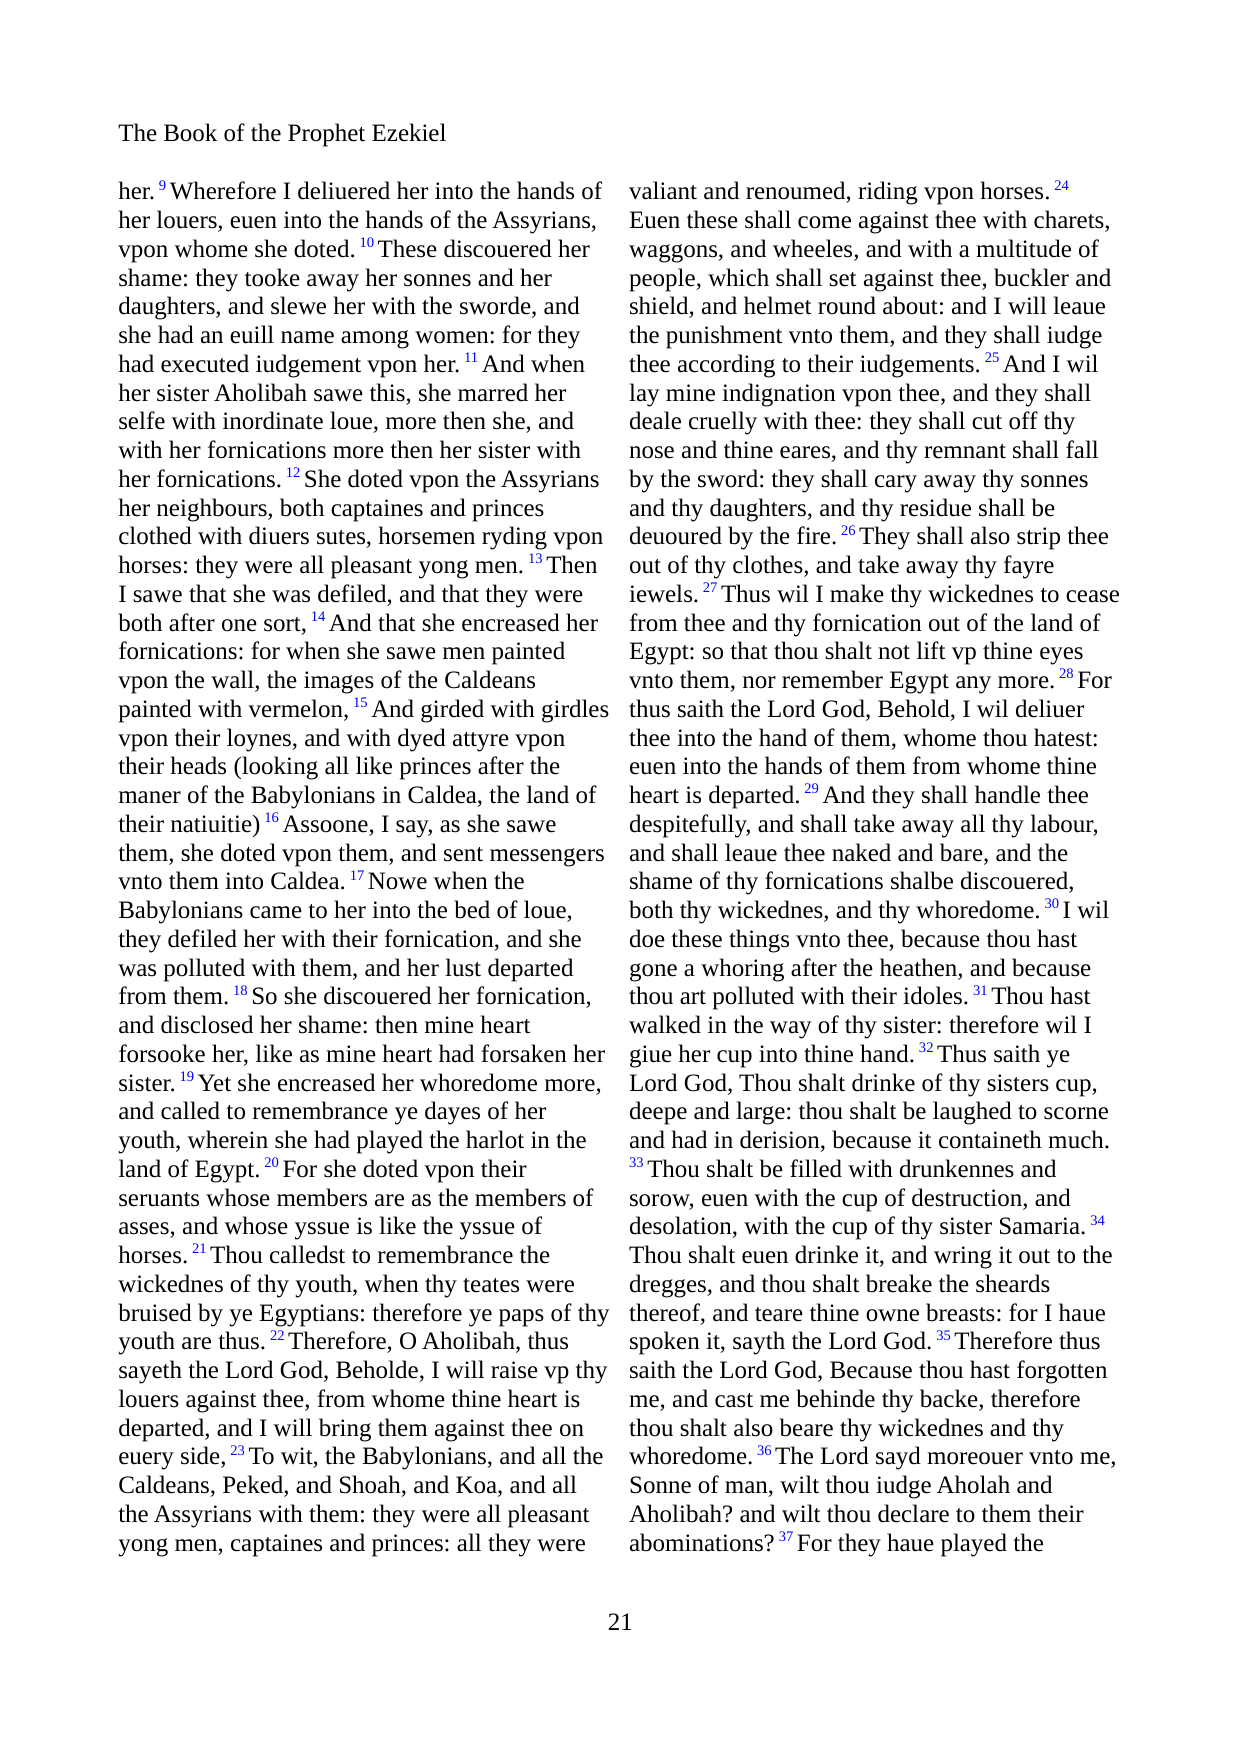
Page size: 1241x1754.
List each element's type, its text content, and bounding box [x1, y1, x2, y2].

text valiant and renoumed, riding vpon horses. 24 Euen these shall come against thee with charets, waggons, and wheeles, and with a multitude of people, which shall set against thee, buckler and shield, and helmet round about: and I will leaue the punishment vnto them, and they shall iudge thee according to their iudgements. 25 And I wil lay mine indignation vpon thee, and they shall deale cruelly with thee: they shall cut off thy nose and thine eares, and thy remnant shall fall by the sword: they shall cary away thy sonnes and thy daughters, and thy residue shall be deuoured by the fire. 26 They shall also strip thee out of thy clothes, and take away thy fayre iewels. 27 Thus wil I make thy wickednes to cease from thee and thy fornication out of the land of Egypt: so that thou shalt not lift vp thine eyes vnto them, nor remember Egypt any more. 28 For thus saith the Lord God, Behold, I wil deliuer thee into the hand of them, whome thou hatest: euen into the hands of them from whome thine heart is departed. 29 And they shall handle thee despitefully, and shall take away all thy labour, and shall leaue thee naked and bare, and the shame of thy fornications shalbe discouered, both thy wickednes, and thy whoredome. 30 I wil doe these things vnto thee, because thou hast gone a whoring after the heathen, and because thou art polluted with their idoles. 31 Thou hast walked in the way of thy sister: therefore wil I giue her cup into thine hand. 32 Thus saith ye Lord God, Thou shalt drinke of thy sisters cup, deepe and large: thou shalt be laughed to scorne and had in derision, because it containeth much. 33 Thou shalt be filled with drunkennes and sorow, euen with the cup of destruction, and desolation, with the cup of thy sister Samaria. 34 Thou shalt euen drinke it, and wring it out to the dregges, and thou shalt breake the sheards thereof, and teare thine owne breasts: for I haue spoken it, sayth the Lord God. 35 Therefore thus saith the Lord God, Because thou hast forgotten me, and cast me behinde thy backe, therefore thou shalt also beare thy wickednes and thy whoredome. 36 The Lord sayd moreouer vnto me, Sonne of man, wilt thou iudge Aholah and Aholibah? and wilt thou declare to them their abominations? 37 For they haue played the [629, 176, 1122, 1556]
text her. 9 Wherefore I deliuered her into the hands of her louers, euen into the hands of the Assyrians, vpon whome she doted. 10 These discouered her shame: they tooke away her sonnes and her daughters, and slewe her with the sworde, and she had an euill name among women: for they had executed iudgement vpon her. 11 And when her sister Aholibah sawe this, she marred her selfe with inordinate loue, more then she, and with her fornications more then her sister with her fornications. 12 She doted vpon the Assyrians her neighbours, both captaines and princes clothed with diuers sutes, horsemen ryding vpon horses: they were all pleasant yong men. 13 Then I sawe that she was defiled, and that they were both after one sort, 14 And that she encreased her fornications: for when she sawe men painted vpon the wall, the images of the Caldeans painted with vermelon, 15 And girded with girdles vpon their loynes, and with dyed attyre vpon their heads (looking all like princes after the maner of the Babylonians in Caldea, the land of their natiuitie) 16 Assoone, I say, as she sawe them, she doted vpon them, and sent messengers vnto them into Caldea. 17 Nowe when the Babylonians came to her into the bed of loue, they defiled her with their fornication, and she was polluted with them, and her lust departed from them. 18 So she discouered her fornication, and disclosed her shame: then mine heart forsooke her, like as mine heart had forsaken her sister. 19 Yet she encreased her whoredome more, and called to remembrance ye dayes of her youth, wherein she had played the harlot in the land of Egypt. 20 For she doted vpon their seruants whose members are as the members of asses, and whose yssue is like the yssue of horses. 21 Thou calledst to remembrance the wickednes of thy youth, when thy teates were bruised by ye Egyptians: therefore ye paps of thy youth are thus. 22 Therefore, O Aholibah, thus sayeth the Lord God, Beholde, I will raise vp thy louers against thee, from whome thine heart is departed, and I will bring them against thee on euery side, 23 To wit, the Babylonians, and all the Caldeans, Peked, and Shoah, and Koa, and all the Assyrians with them: they were all pleasant yong men, captaines and princes: all they were [118, 176, 611, 1556]
